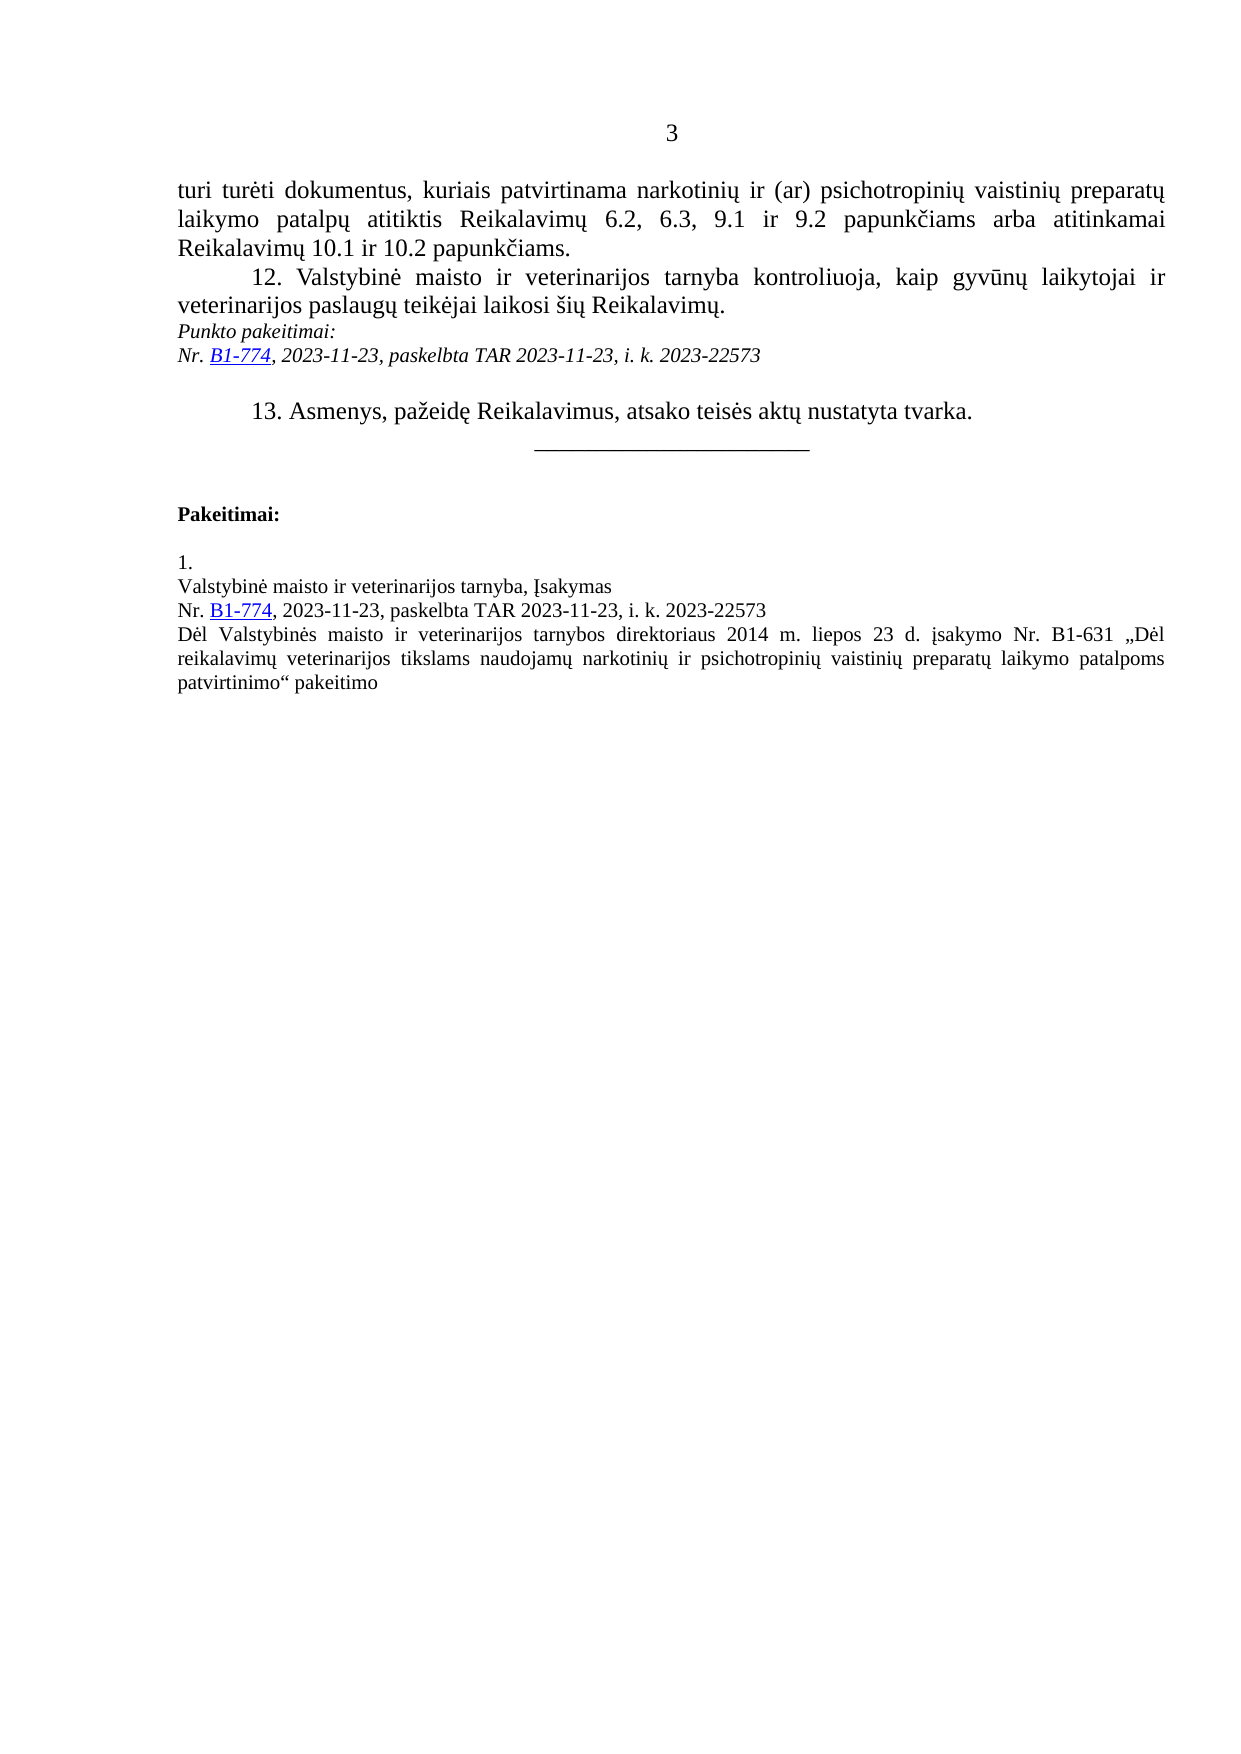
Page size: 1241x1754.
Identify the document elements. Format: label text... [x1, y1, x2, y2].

text 13. Asmenys, pažeidę Reikalavimus, atsako teisės aktų nustatyta tvarka. [177, 396, 1166, 425]
text 1. [177, 550, 1166, 574]
text Dėl Valstybinės maisto ir veterinarijos tarnybos direktoriaus 2014 m. liepos 23 d. įsakymo Nr. B1-631 „Dėl reikalavimų veterinarijos tikslams naudojamų narkotinių ir psichotropinių vaistinių preparatų laikymo patalpoms patvirtinimo“ pakeitimo [177, 622, 1166, 694]
text Valstybinė maisto ir veterinarijos tarnyba, Įsakymas [177, 574, 1166, 598]
text Pakeitimai: [177, 502, 1166, 526]
text Nr. B1-774, 2023-11-23, paskelbta TAR 2023-11-23, i. k. 2023-22573 [177, 598, 1166, 622]
text turi turėti dokumentus, kuriais patvirtinama narkotinių ir (ar) psichotropinių vaistinių preparatų laikymo patalpų atitiktis Reikalavimų 6.2, 6.3, 9.1 ir 9.2 papunkčiams arba atitinkamai Reikalavimų 10.1 ir 10.2 papunkčiams. [177, 176, 1166, 262]
text ______________________ [177, 425, 1166, 454]
text 12. Valstybinė maisto ir veterinarijos tarnyba kontroliuoja, kaip gyvūnų laikytojai ir veterinarijos paslaugų teikėjai laikosi šių Reikalavimų. [177, 262, 1166, 319]
text Punkto pakeitimai: [177, 319, 1166, 343]
text Nr. B1-774, 2023-11-23, paskelbta TAR 2023-11-23, i. k. 2023-22573 [177, 343, 1166, 367]
